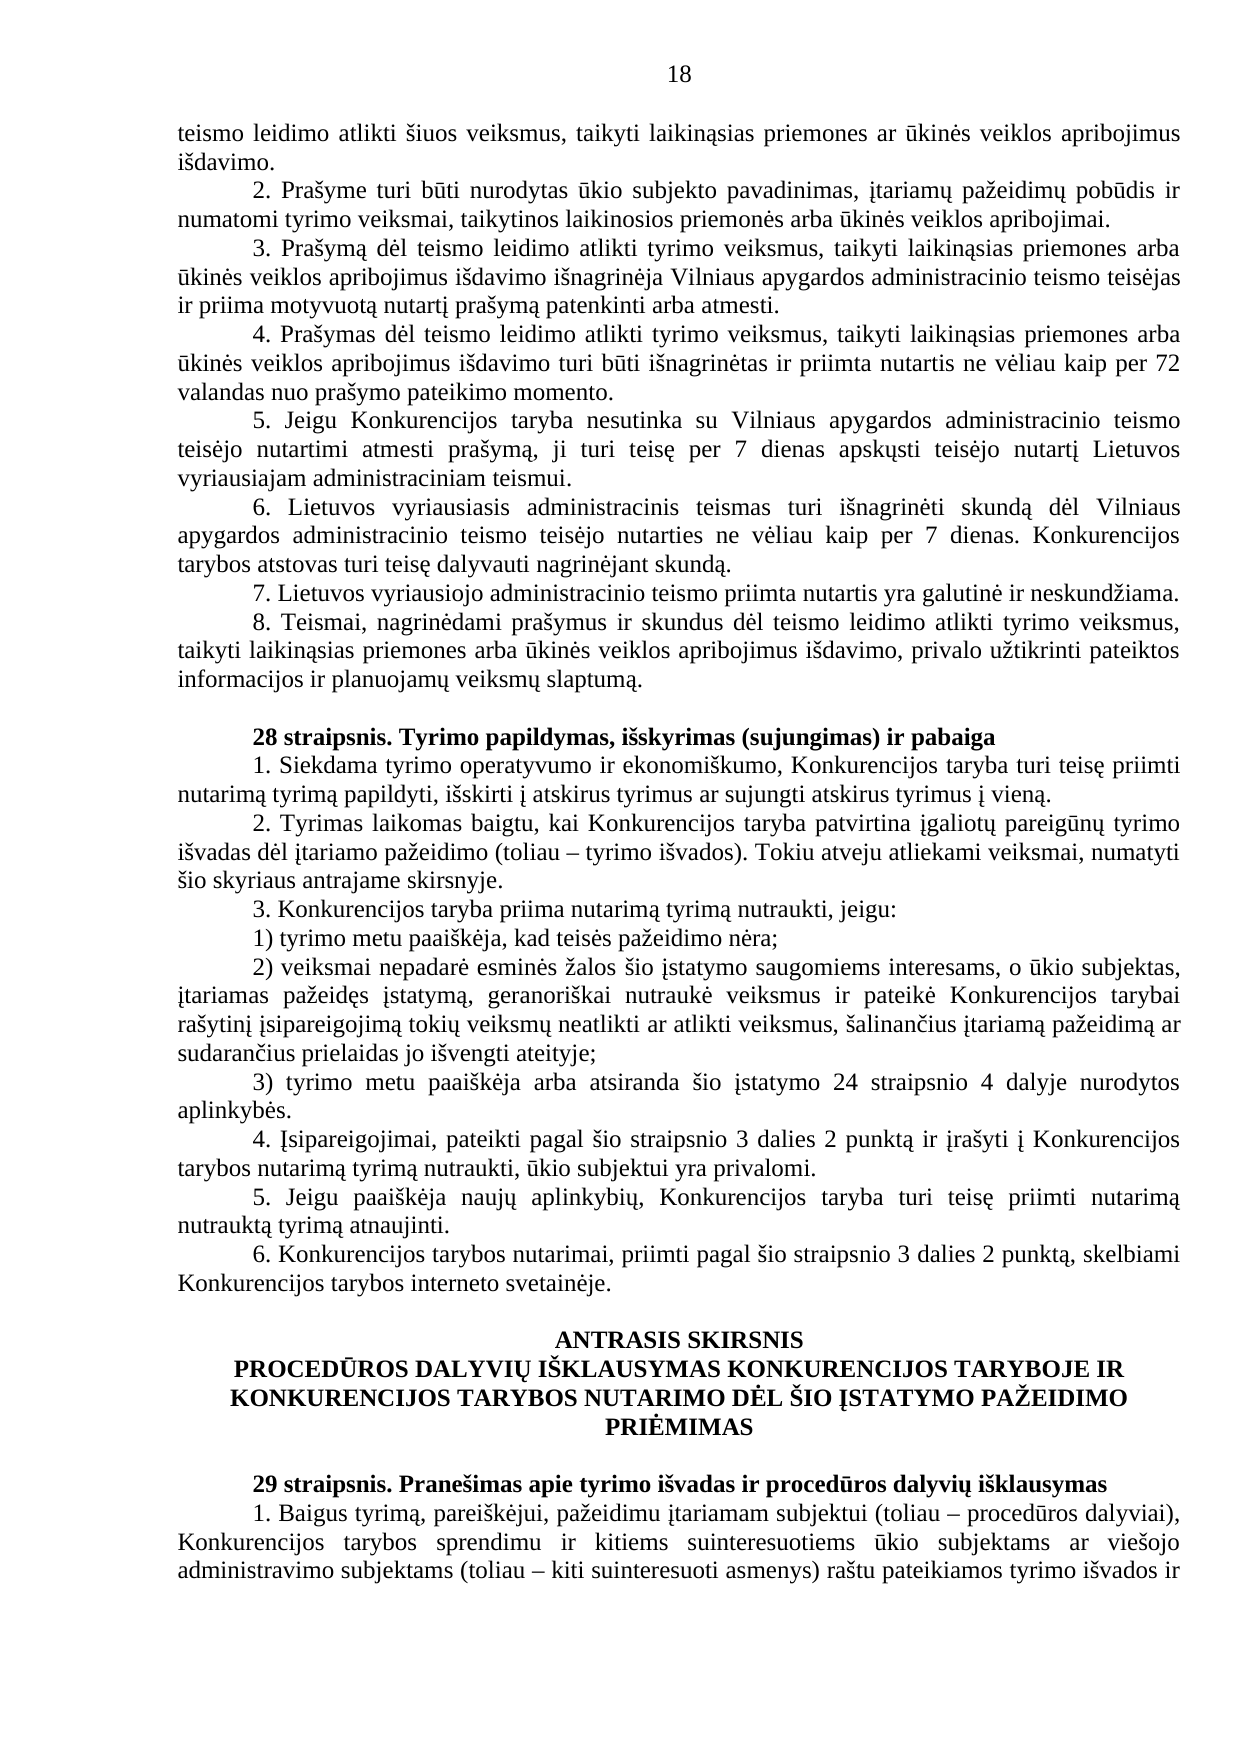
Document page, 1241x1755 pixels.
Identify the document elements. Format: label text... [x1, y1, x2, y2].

text 6. Lietuvos vyriausiasis administracinis teismas turi išnagrinėti skundą dėl Vilniaus apygardos administracinio teismo teisėjo nutarties ne vėliau kaip per 7 dienas. Konkurencijos tarybos atstovas turi teisę dalyvauti nagrinėjant skundą. [177, 492, 1181, 578]
text 3. Konkurencijos taryba priima nutarimą tyrimą nutraukti, jeigu: [177, 894, 1181, 923]
text 8. Teismai, nagrinėdami prašymus ir skundus dėl teismo leidimo atlikti tyrimo veiksmus, taikyti laikinąsias priemones arba ūkinės veiklos apribojimus išdavimo, privalo užtikrinti pateiktos informacijos ir planuojamų veiksmų slaptumą. [177, 607, 1181, 693]
text 5. Jeigu Konkurencijos taryba nesutinka su Vilniaus apygardos administracinio teismo teisėjo nutartimi atmesti prašymą, ji turi teisę per 7 dienas apskųsti teisėjo nutartį Lietuvos vyriausiajam administraciniam teismui. [177, 406, 1181, 492]
text PROCEDŪROS DALYVIŲ IŠKLAUSYMAS KONKURENCIJOS TARYBOJE IR KONKURENCIJOS TARYBOS NUTARIMO DĖL ŠIO ĮSTATYMO PAŽEIDIMO PRIĖMIMAS [177, 1354, 1181, 1441]
text 4. Įsipareigojimai, pateikti pagal šio straipsnio 3 dalies 2 punktą ir įrašyti į Konkurencijos tarybos nutarimą tyrimą nutraukti, ūkio subjektui yra privalomi. [177, 1124, 1181, 1182]
text ANTRASIS SKIRSNIS [177, 1326, 1181, 1354]
text 4. Prašymas dėl teismo leidimo atlikti tyrimo veiksmus, taikyti laikinąsias priemones arba ūkinės veiklos apribojimus išdavimo turi būti išnagrinėtas ir priimta nutartis ne vėliau kaip per 72 valandas nuo prašymo pateikimo momento. [177, 319, 1181, 406]
text 7. Lietuvos vyriausiojo administracinio teismo priimta nutartis yra galutinė ir neskundžiama. [177, 578, 1181, 607]
text 3. Prašymą dėl teismo leidimo atlikti tyrimo veiksmus, taikyti laikinąsias priemones arba ūkinės veiklos apribojimus išdavimo išnagrinėja Vilniaus apygardos administracinio teismo teisėjas ir priima motyvuotą nutartį prašymą patenkinti arba atmesti. [177, 233, 1181, 319]
text 1. Siekdama tyrimo operatyvumo ir ekonomiškumo, Konkurencijos taryba turi teisę priimti nutarimą tyrimą papildyti, išskirti į atskirus tyrimus ar sujungti atskirus tyrimus į vieną. [177, 751, 1181, 808]
text 2. Tyrimas laikomas baigtu, kai Konkurencijos taryba patvirtina įgaliotų pareigūnų tyrimo išvadas dėl įtariamo pažeidimo (toliau – tyrimo išvados). Tokiu atveju atliekami veiksmai, numatyti šio skyriaus antrajame skirsnyje. [177, 808, 1181, 894]
text 5. Jeigu paaiškėja naujų aplinkybių, Konkurencijos taryba turi teisę priimti nutarimą nutrauktą tyrimą atnaujinti. [177, 1182, 1181, 1239]
text teismo leidimo atlikti šiuos veiksmus, taikyti laikinąsias priemones ar ūkinės veiklos apribojimus išdavimo. [177, 118, 1181, 176]
text 2) veiksmai nepadarė esminės žalos šio įstatymo saugomiems interesams, o ūkio subjektas, įtariamas pažeidęs įstatymą, geranoriškai nutraukė veiksmus ir pateikė Konkurencijos tarybai rašytinį įsipareigojimą tokių veiksmų neatlikti ar atlikti veiksmus, šalinančius įtariamą pažeidimą ar sudarančius prielaidas jo išvengti ateityje; [177, 952, 1181, 1067]
text 1. Baigus tyrimą, pareiškėjui, pažeidimu įtariamam subjektui (toliau – procedūros dalyviai), Konkurencijos tarybos sprendimu ir kitiems suinteresuotiems ūkio subjektams ar viešojo administravimo subjektams (toliau – kiti suinteresuoti asmenys) raštu pateikiamos tyrimo išvados ir [177, 1498, 1181, 1584]
text 6. Konkurencijos tarybos nutarimai, priimti pagal šio straipsnio 3 dalies 2 punktą, skelbiami Konkurencijos tarybos interneto svetainėje. [177, 1239, 1181, 1297]
text 2. Prašyme turi būti nurodytas ūkio subjekto pavadinimas, įtariamų pažeidimų pobūdis ir numatomi tyrimo veiksmai, taikytinos laikinosios priemonės arba ūkinės veiklos apribojimai. [177, 176, 1181, 233]
text 28 straipsnis. Tyrimo papildymas, išskyrimas (sujungimas) ir pabaiga [177, 722, 1181, 751]
text 3) tyrimo metu paaiškėja arba atsiranda šio įstatymo 24 straipsnio 4 dalyje nurodytos aplinkybės. [177, 1067, 1181, 1124]
text 1) tyrimo metu paaiškėja, kad teisės pažeidimo nėra; [177, 923, 1181, 952]
text 29 straipsnis. Pranešimas apie tyrimo išvadas ir procedūros dalyvių išklausymas [252, 1469, 1181, 1498]
